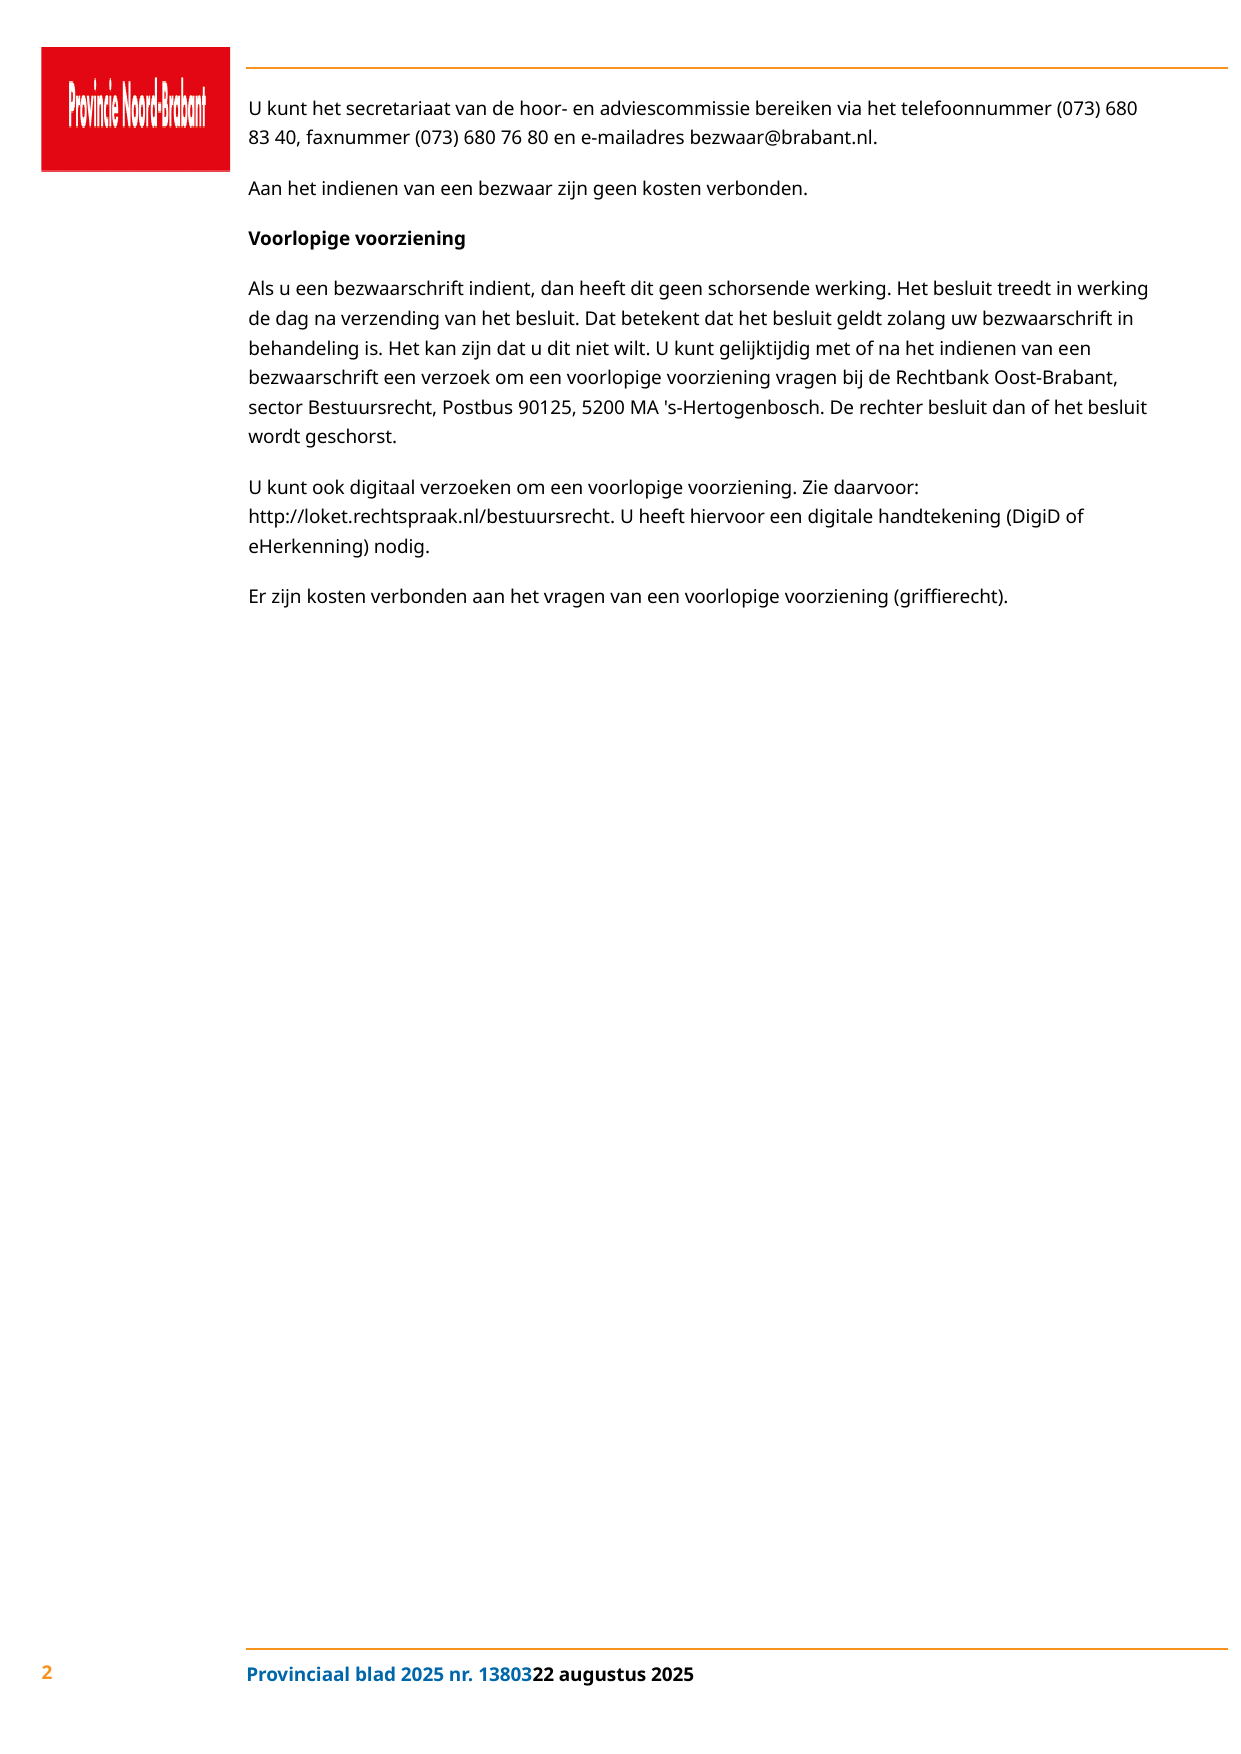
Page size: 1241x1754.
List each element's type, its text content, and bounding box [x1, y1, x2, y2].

picture [41, 47, 231, 172]
text Als u een bezwaarschrift indient, dan heeft dit geen schorsende werking. Het besluit treedt in werking de dag na verzending van het besluit. Dat betekent dat het besluit geldt zolang uw bezwaarschrift in behandeling is. Het kan zijn dat u dit niet wilt. U kunt gelijktijdig met of na het indienen van een bezwaarschrift een verzoek om een voorlopige voorziening vragen bij de Rechtbank Oost-Brabant, sector Bestuursrecht, Postbus 90125, 5200 MA 's‑Hertogenbosch. De rechter besluit dan of het besluit wordt geschorst. [248, 276, 1152, 449]
text Aan het indienen van een bezwaar zijn geen kosten verbonden. [248, 175, 1152, 201]
text U kunt het secretariaat van de hoor- en adviescommissie bereiken via het telefoonnummer (073) 680 83 40, faxnummer (073) 680 76 80 en e-mailadres bezwaar@brabant.nl. [248, 95, 1152, 150]
text Er zijn kosten verbonden aan het vragen van een voorlopige voorziening (griffierecht). [248, 583, 1152, 609]
text U kunt ook digitaal verzoeken om een voorlopige voorziening. Zie daarvoor: http://loket.rechtspraak.nl/bestuursrecht. U heeft hiervoor een digitale handtekening (DigiD of eHerkenning) nodig. [248, 474, 1152, 559]
text Voorlopige voorziening [248, 225, 1152, 251]
